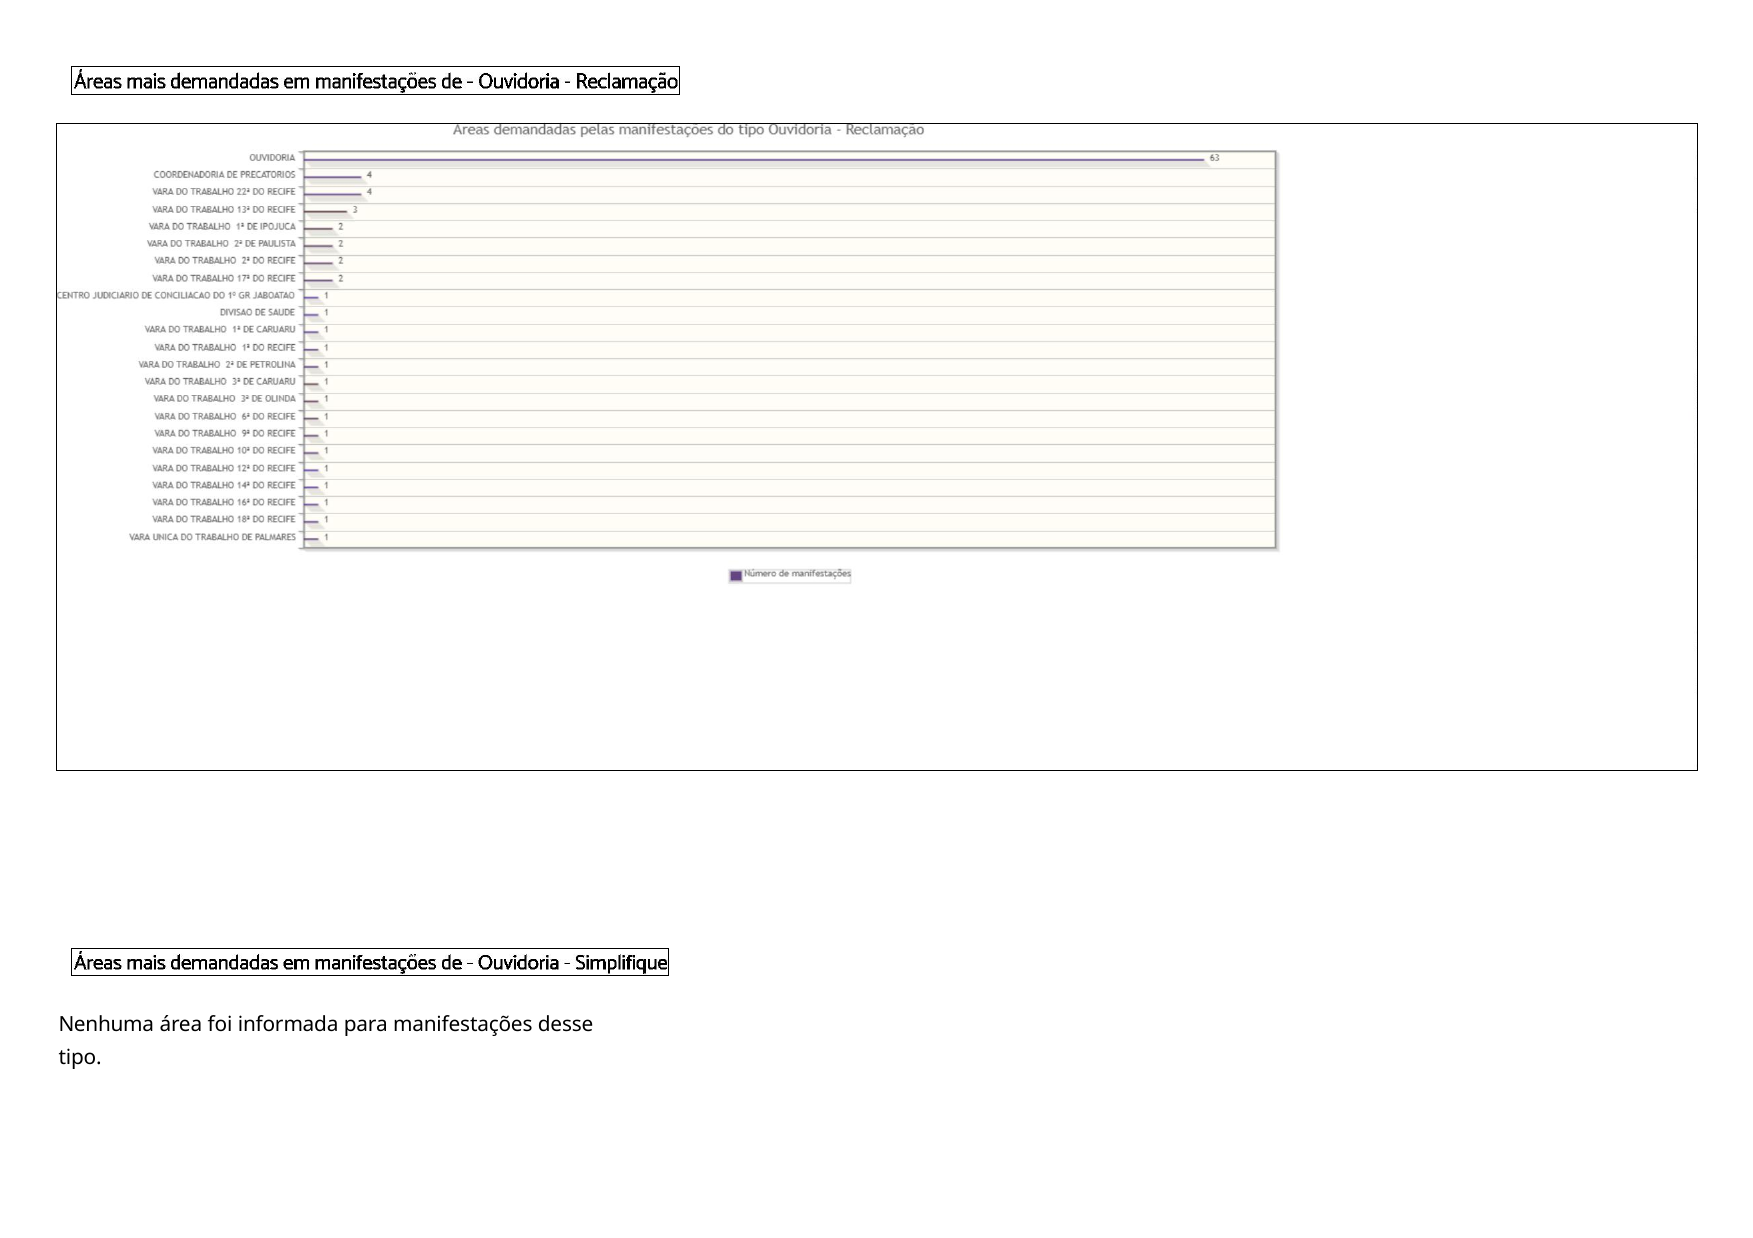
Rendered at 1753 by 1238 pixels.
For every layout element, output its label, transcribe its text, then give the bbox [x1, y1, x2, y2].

text Nenhuma área foi informada para manifestações desse tipo. [58, 1004, 596, 1071]
picture [72, 67, 679, 94]
picture [72, 949, 668, 975]
picture [57, 124, 1697, 770]
